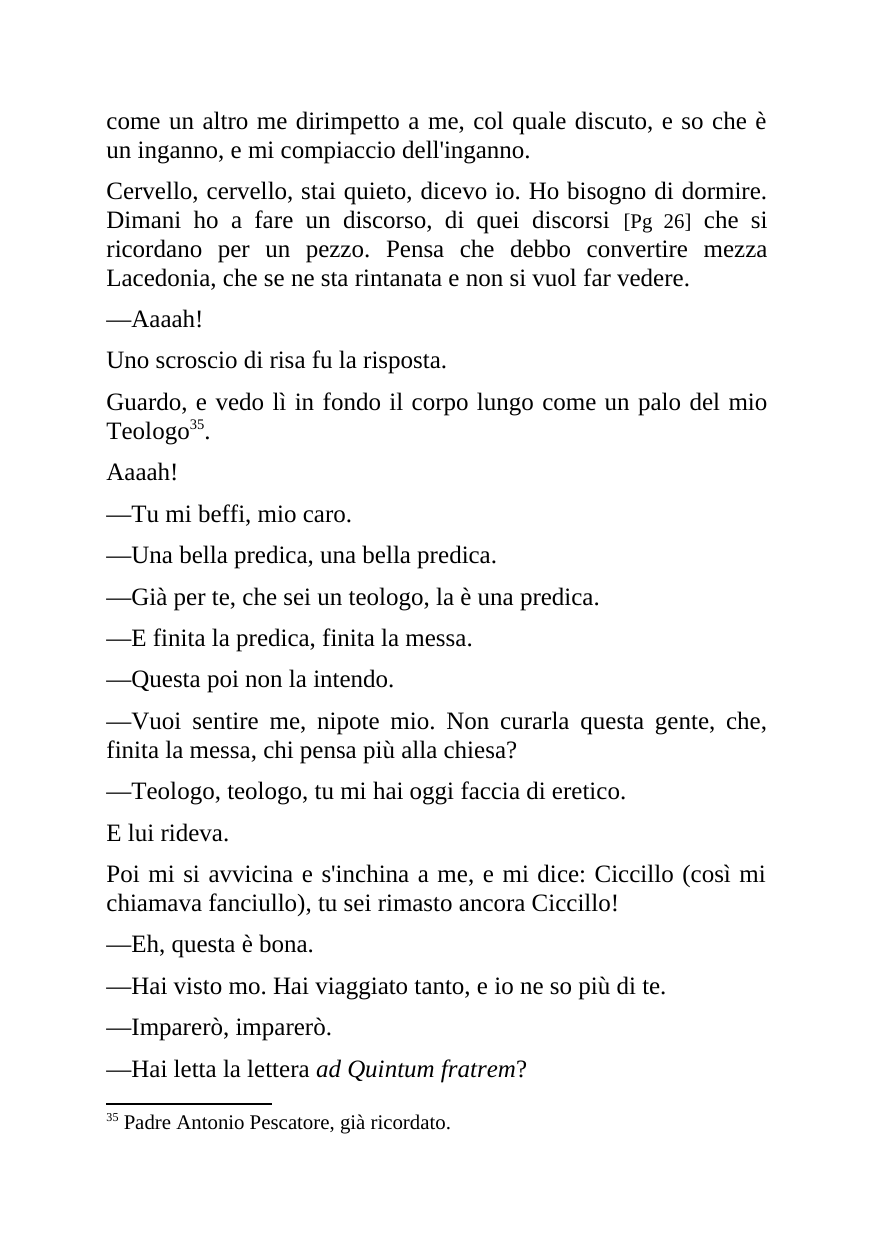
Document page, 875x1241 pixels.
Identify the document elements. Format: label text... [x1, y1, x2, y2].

text Guardo, e vedo lì in fondo il corpo lungo come un palo del mio Teologo. [106, 387, 768, 444]
text —E finita la predica, finita la messa. [106, 623, 768, 652]
text —Hai letta la lettera ad Quintum fratrem? [106, 1054, 768, 1082]
text Uno scroscio di risa fu la risposta. [106, 346, 768, 374]
text come un altro me dirimpetto a me, col quale discuto, e so che è un inganno, e mi compiaccio dell'inganno. [106, 106, 768, 164]
text —Imparerò, imparerò. [106, 1012, 768, 1041]
text —Tu mi beffi, mio caro. [106, 499, 768, 527]
text E lui rideva. [106, 818, 768, 846]
text —Questa poi non la intendo. [106, 664, 768, 693]
text —Aaaah! [106, 304, 768, 333]
text —Hai visto mo. Hai viaggiato tanto, e io ne so più di te. [106, 971, 768, 999]
text Cervello, cervello, stai quieto, dicevo io. Ho bisogno di dormire. Dimani ho a fare un discorso, di quei discorsi [Pg 26] che si ricordano per un pezzo. Pensa che debbo convertire mezza Lacedonia, che se ne sta rintanata e non si vuol far vedere. [106, 176, 768, 291]
text Padre Antonio Pescatore, già ricordato. [106, 1110, 768, 1134]
text —Teologo, teologo, tu mi hai oggi faccia di eretico. [106, 776, 768, 805]
text Poi mi si avvicina e s'inchina a me, e mi dice: Ciccillo (così mi chiamava fanciullo), tu sei rimasto ancora Ciccillo! [106, 859, 768, 917]
text —Già per te, che sei un teologo, la è una predica. [106, 582, 768, 610]
text —Vuoi sentire me, nipote mio. Non curarla questa gente, che, finita la messa, chi pensa più alla chiesa? [106, 706, 768, 763]
text —Eh, questa è bona. [106, 929, 768, 958]
text Aaaah! [106, 457, 768, 486]
text —Una bella predica, una bella predica. [106, 540, 768, 569]
